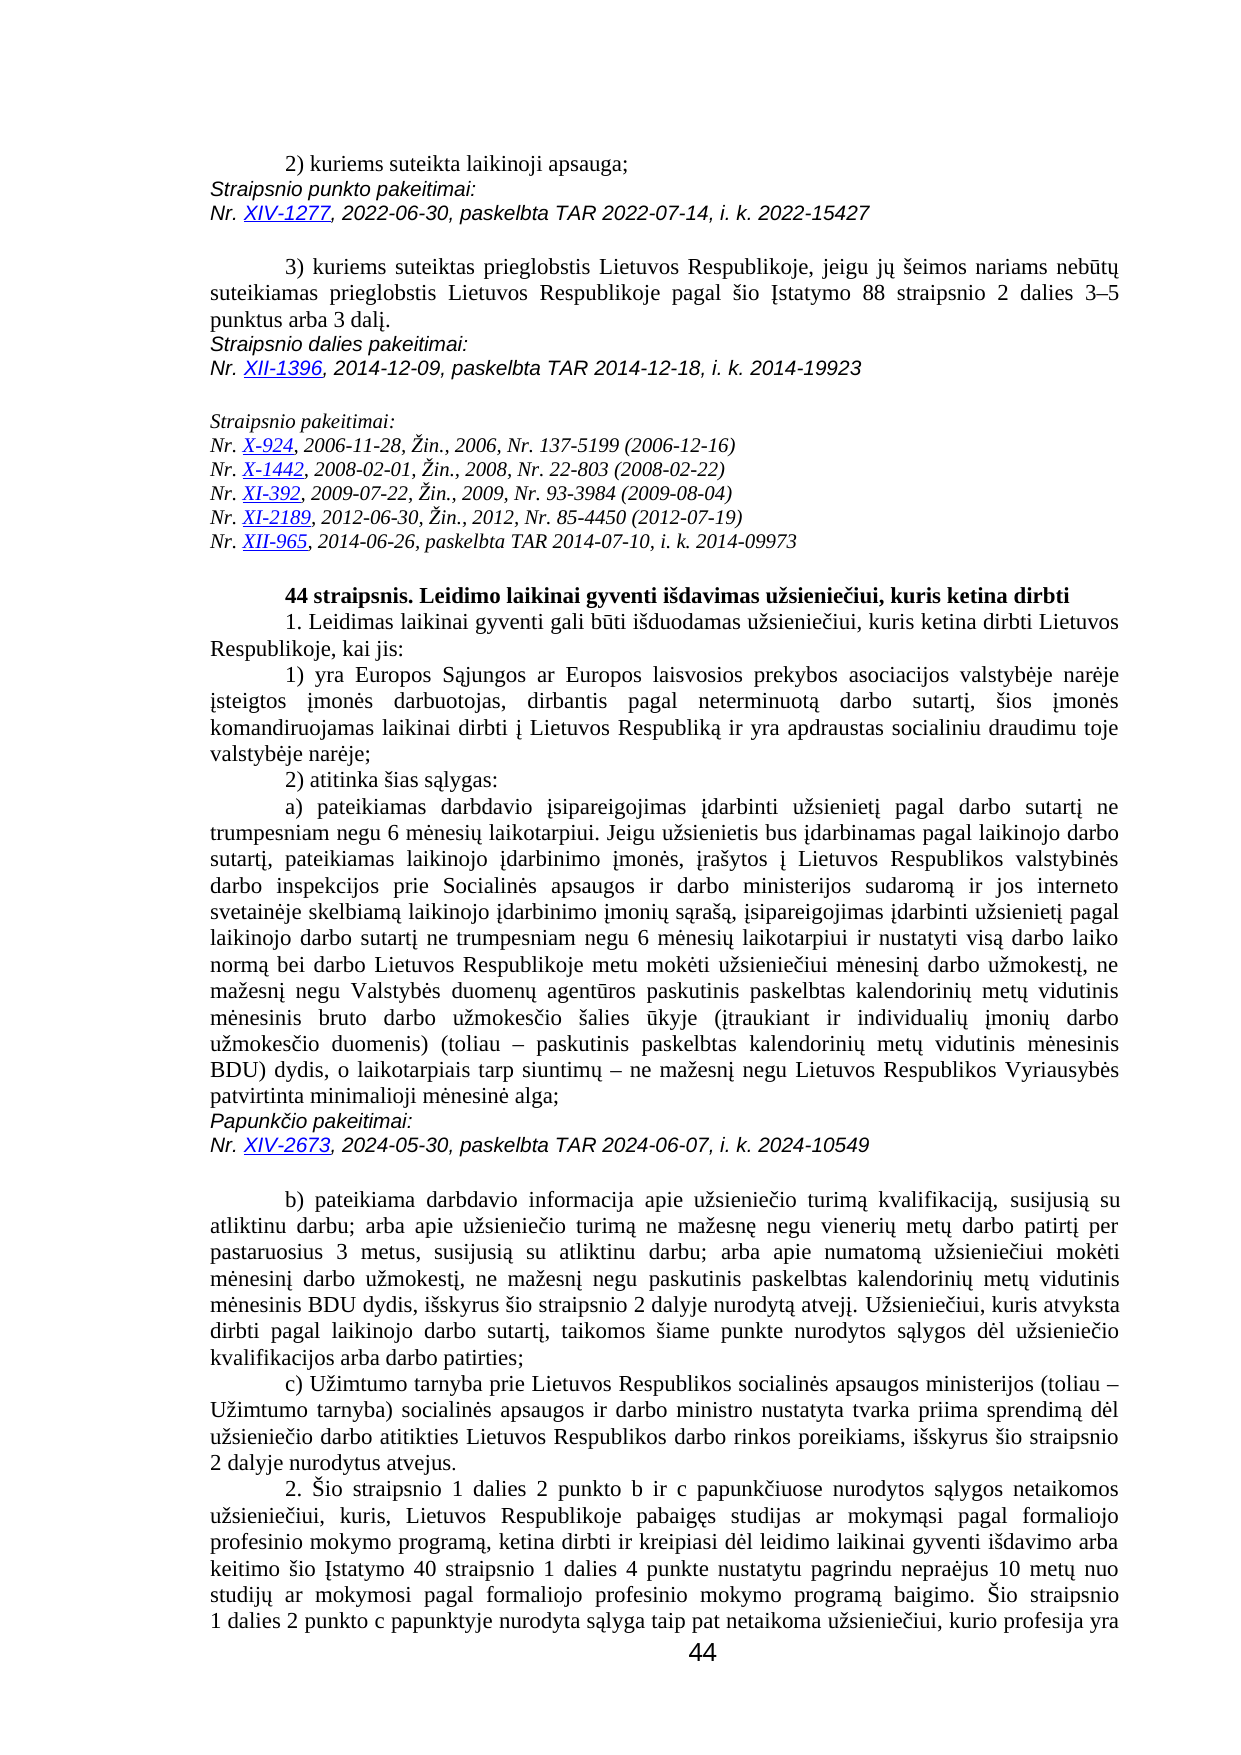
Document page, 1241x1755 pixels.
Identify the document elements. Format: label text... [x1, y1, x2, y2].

text a) pateikiamas darbdavio įsipareigojimas įdarbinti užsienietį pagal darbo sutartį ne trumpesniam negu 6 mėnesių laikotarpiui. Jeigu užsienietis bus įdarbinamas pagal laikinojo darbo sutartį, pateikiamas laikinojo įdarbinimo įmonės, įrašytos į Lietuvos Respublikos valstybinės darbo inspekcijos prie Socialinės apsaugos ir darbo ministerijos sudaromą ir jos interneto svetainėje skelbiamą laikinojo įdarbinimo įmonių sąrašą, įsipareigojimas įdarbinti užsienietį pagal laikinojo darbo sutartį ne trumpesniam negu 6 mėnesių laikotarpiui ir nustatyti visą darbo laiko normą bei darbo Lietuvos Respublikoje metu mokėti užsieniečiui mėnesinį darbo užmokestį, ne mažesnį negu Valstybės duomenų agentūros paskutinis paskelbtas kalendorinių metų vidutinis mėnesinis bruto darbo užmokesčio šalies ūkyje (įtraukiant ir individualių įmonių darbo užmokesčio duomenis) (toliau – paskutinis paskelbtas kalendorinių metų vidutinis mėnesinis BDU) dydis, o laikotarpiais tarp siuntimų – ne mažesnį negu Lietuvos Respublikos Vyriausybės patvirtinta minimalioji mėnesinė alga; [210, 793, 1120, 1109]
text Nr. X-924, 2006-11-28, Žin., 2006, Nr. 137-5199 (2006-12-16) [210, 433, 1120, 457]
text 1. Leidimas laikinai gyventi gali būti išduodamas užsieniečiui, kuris ketina dirbti Lietuvos Respublikoje, kai jis: [210, 608, 1120, 661]
text Nr. XI-2189, 2012-06-30, Žin., 2012, Nr. 85-4450 (2012-07-19) [210, 505, 1120, 529]
text 2) atitinka šias sąlygas: [210, 766, 1120, 793]
text 1) yra Europos Sąjungos ar Europos laisvosios prekybos asociacijos valstybėje narėje įsteigtos įmonės darbuotojas, dirbantis pagal neterminuotą darbo sutartį, šios įmonės komandiruojamas laikinai dirbti į Lietuvos Respubliką ir yra apdraustas socialiniu draudimu toje valstybėje narėje; [210, 661, 1120, 766]
text Nr. XII-965, 2014-06-26, paskelbta TAR 2014-07-10, i. k. 2014-09973 [210, 529, 1120, 553]
text Papunkčio pakeitimai: [210, 1109, 1120, 1133]
text Nr. X-1442, 2008-02-01, Žin., 2008, Nr. 22-803 (2008-02-22) [210, 457, 1120, 481]
text Nr. XI-392, 2009-07-22, Žin., 2009, Nr. 93-3984 (2009-08-04) [210, 481, 1120, 505]
text b) pateikiama darbdavio informacija apie užsieniečio turimą kvalifikaciją, susijusią su atliktinu darbu; arba apie užsieniečio turimą ne mažesnę negu vienerių metų darbo patirtį per pastaruosius 3 metus, susijusią su atliktinu darbu; arba apie numatomą užsieniečiui mokėti mėnesinį darbo užmokestį, ne mažesnį negu paskutinis paskelbtas kalendorinių metų vidutinis mėnesinis BDU dydis, išskyrus šio straipsnio 2 dalyje nurodytą atvejį. Užsieniečiui, kuris atvyksta dirbti pagal laikinojo darbo sutartį, taikomos šiame punkte nurodytos sąlygos dėl užsieniečio kvalifikacijos arba darbo patirties; [210, 1186, 1120, 1370]
text c) Užimtumo tarnyba prie Lietuvos Respublikos socialinės apsaugos ministerijos (toliau – Užimtumo tarnyba) socialinės apsaugos ir darbo ministro nustatyta tvarka priima sprendimą dėl užsieniečio darbo atitikties Lietuvos Respublikos darbo rinkos poreikiams, išskyrus šio straipsnio 2 dalyje nurodytus atvejus. [210, 1370, 1120, 1476]
text Nr. XII-1396, 2014-12-09, paskelbta TAR 2014-12-18, i. k. 2014-19923 [210, 356, 1120, 380]
text 3) kuriems suteiktas prieglobstis Lietuvos Respublikoje, jeigu jų šeimos nariams nebūtų suteikiamas prieglobstis Lietuvos Respublikoje pagal šio Įstatymo 88 straipsnio 2 dalies 3–5 punktus arba 3 dalį. [210, 253, 1120, 332]
text 2. Šio straipsnio 1 dalies 2 punkto b ir c papunkčiuose nurodytos sąlygos netaikomos užsieniečiui, kuris, Lietuvos Respublikoje pabaigęs studijas ar mokymąsi pagal formaliojo profesinio mokymo programą, ketina dirbti ir kreipiasi dėl leidimo laikinai gyventi išdavimo arba keitimo šio Įstatymo 40 straipsnio 1 dalies 4 punkte nustatytu pagrindu nepraėjus 10 metų nuo studijų ar mokymosi pagal formaliojo profesinio mokymo programą baigimo. Šio straipsnio 1 dalies 2 punkto c papunktyje nurodyta sąlyga taip pat netaikoma užsieniečiui, kurio profesija yra [210, 1476, 1120, 1634]
text Straipsnio dalies pakeitimai: [210, 332, 1120, 356]
text Nr. XIV-1277, 2022-06-30, paskelbta TAR 2022-07-14, i. k. 2022-15427 [210, 200, 1120, 224]
text Straipsnio pakeitimai: [210, 409, 1120, 433]
text Nr. XIV-2673, 2024-05-30, paskelbta TAR 2024-06-07, i. k. 2024-10549 [210, 1133, 1120, 1157]
text 2) kuriems suteikta laikinoji apsauga; [210, 150, 1120, 176]
text 44 straipsnis. Leidimo laikinai gyventi išdavimas užsieniečiui, kuris ketina dirbti [210, 582, 1120, 608]
text Straipsnio punkto pakeitimai: [210, 176, 1120, 200]
